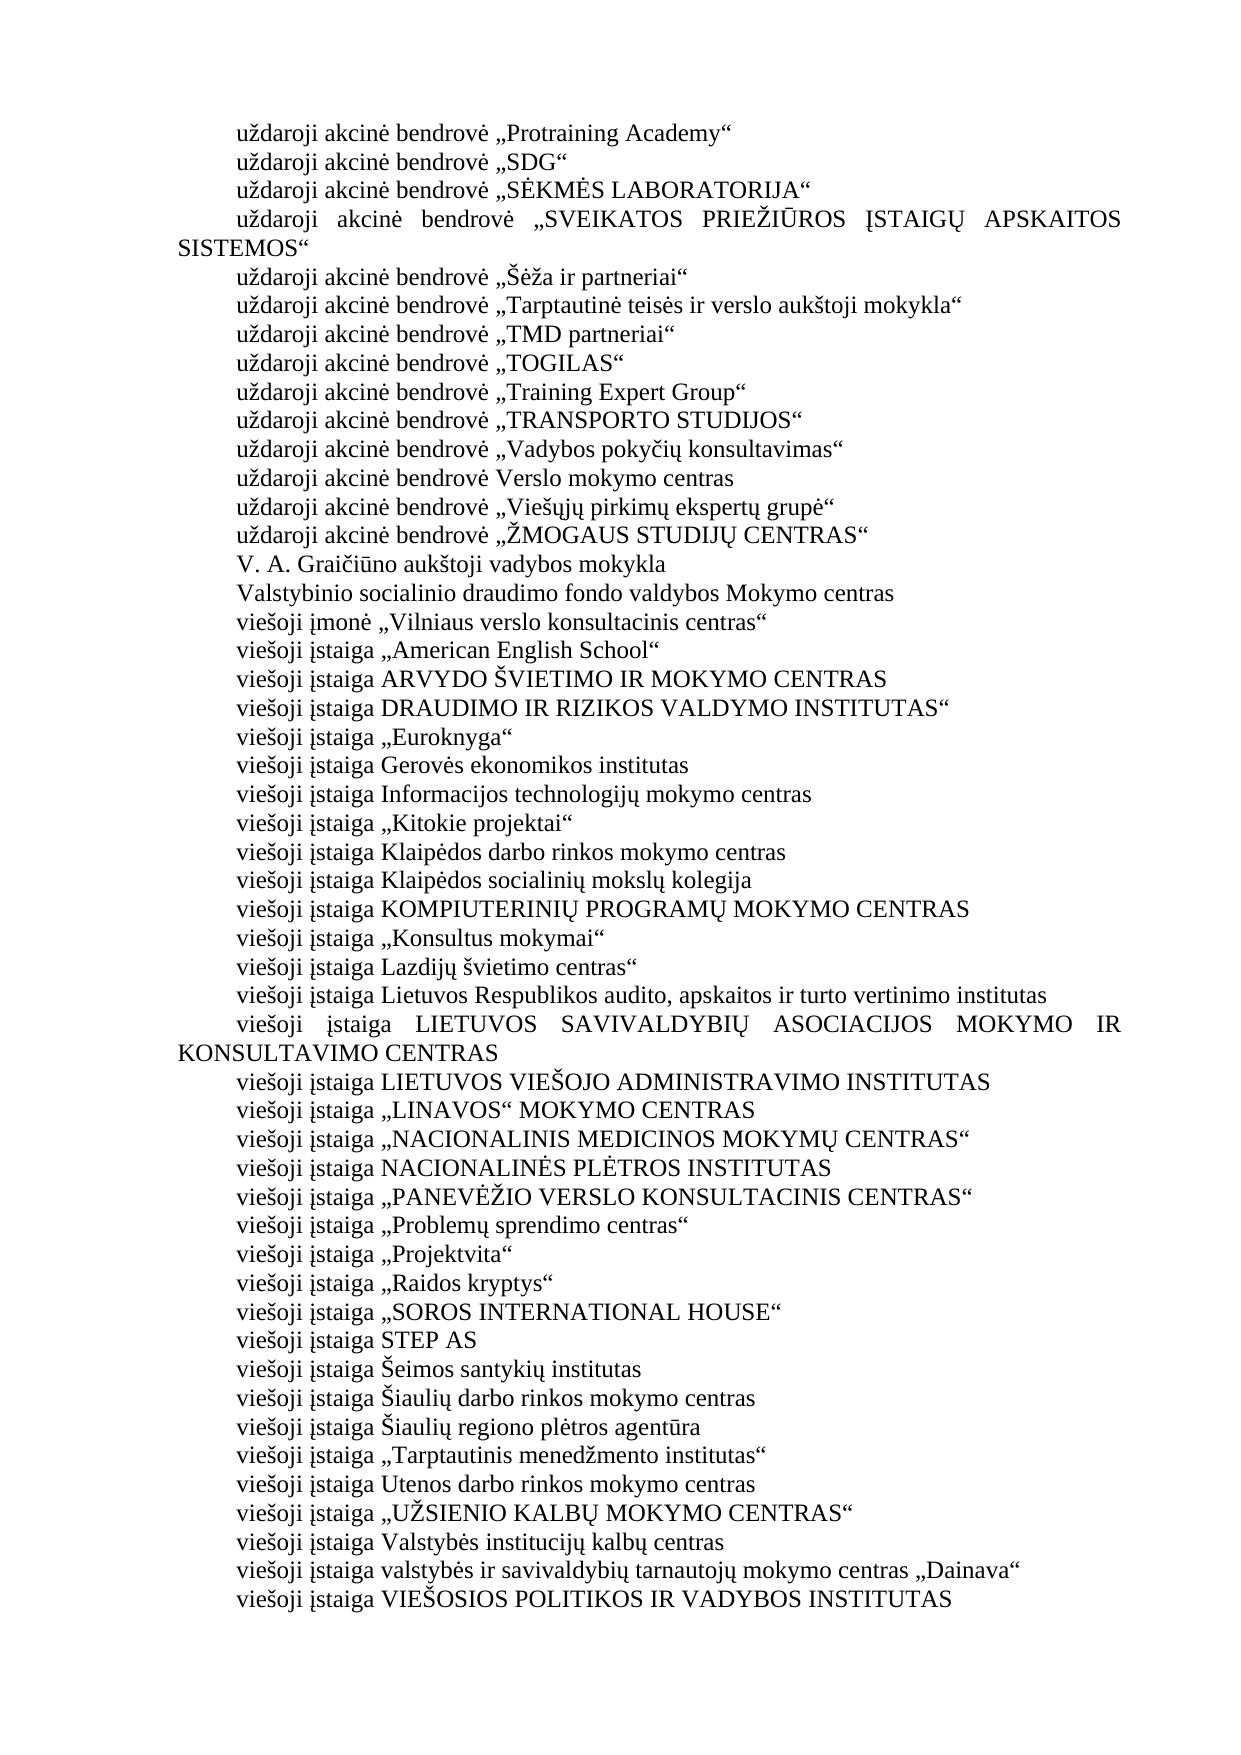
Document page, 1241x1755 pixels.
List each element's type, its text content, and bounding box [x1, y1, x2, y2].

text viešoji įstaiga Šiaulių regiono plėtros agentūra [177, 1412, 1122, 1441]
text viešoji įstaiga Informacijos technologijų mokymo centras [177, 779, 1122, 808]
text viešoji įstaiga „Projektvita“ [177, 1239, 1122, 1268]
text viešoji įstaiga LIETUVOS SAVIVALDYBIŲ ASOCIACIJOS MOKYMO IR KONSULTAVIMO CENTRAS [177, 1009, 1122, 1067]
text uždaroji akcinė bendrovė „ŽMOGAUS STUDIJŲ CENTRAS“ [177, 521, 1122, 549]
text viešoji įstaiga „PANEVĖŽIO VERSLO KONSULTACINIS CENTRAS“ [177, 1182, 1122, 1211]
text viešoji įstaiga „SOROS INTERNATIONAL HOUSE“ [177, 1297, 1122, 1326]
text viešoji įstaiga DRAUDIMO IR RIZIKOS VALDYMO INSTITUTAS“ [177, 693, 1122, 722]
text uždaroji akcinė bendrovė „Protraining Academy“ [177, 118, 1122, 147]
text uždaroji akcinė bendrovė Verslo mokymo centras [177, 463, 1122, 492]
text viešoji įstaiga „UŽSIENIO KALBŲ MOKYMO CENTRAS“ [177, 1498, 1122, 1527]
text viešoji įstaiga „American English School“ [177, 636, 1122, 664]
text viešoji įstaiga Klaipėdos socialinių mokslų kolegija [177, 866, 1122, 894]
text uždaroji akcinė bendrovė „Tarptautinė teisės ir verslo aukštoji mokykla“ [177, 291, 1122, 319]
text viešoji įstaiga STEP AS [177, 1326, 1122, 1354]
text uždaroji akcinė bendrovė „TRANSPORTO STUDIJOS“ [177, 406, 1122, 434]
text uždaroji akcinė bendrovė „Vadybos pokyčių konsultavimas“ [177, 434, 1122, 463]
text viešoji įstaiga valstybės ir savivaldybių tarnautojų mokymo centras „Dainava“ [177, 1556, 1122, 1584]
text viešoji įstaiga Lietuvos Respublikos audito, apskaitos ir turto vertinimo institutas [177, 981, 1122, 1009]
text uždaroji akcinė bendrovė „SDG“ [177, 147, 1122, 176]
text uždaroji akcinė bendrovė „Viešųjų pirkimų ekspertų grupė“ [177, 492, 1122, 521]
text viešoji įstaiga NACIONALINĖS PLĖTROS INSTITUTAS [177, 1153, 1122, 1182]
text viešoji įstaiga „LINAVOS“ MOKYMO CENTRAS [177, 1096, 1122, 1124]
text viešoji įstaiga Klaipėdos darbo rinkos mokymo centras [177, 837, 1122, 866]
text viešoji įstaiga KOMPIUTERINIŲ PROGRAMŲ MOKYMO CENTRAS [177, 894, 1122, 923]
text uždaroji akcinė bendrovė „TMD partneriai“ [177, 319, 1122, 348]
text viešoji įstaiga „Raidos kryptys“ [177, 1268, 1122, 1297]
text viešoji įstaiga VIEŠOSIOS POLITIKOS IR VADYBOS INSTITUTAS [177, 1584, 1122, 1613]
text viešoji įstaiga Valstybės institucijų kalbų centras [177, 1527, 1122, 1556]
text viešoji įstaiga Šiaulių darbo rinkos mokymo centras [177, 1383, 1122, 1412]
text viešoji įstaiga „Euroknyga“ [177, 722, 1122, 751]
text V. A. Graičiūno aukštoji vadybos mokykla [177, 549, 1122, 578]
text uždaroji akcinė bendrovė „Šėža ir partneriai“ [177, 262, 1122, 291]
text uždaroji akcinė bendrovė „SVEIKATOS PRIEŽIŪROS ĮSTAIGŲ APSKAITOS SISTEMOS“ [177, 204, 1122, 262]
text Valstybinio socialinio draudimo fondo valdybos Mokymo centras [177, 578, 1122, 607]
text viešoji įstaiga Lazdijų švietimo centras“ [177, 952, 1122, 981]
text viešoji įstaiga „Problemų sprendimo centras“ [177, 1211, 1122, 1239]
text viešoji įstaiga „NACIONALINIS MEDICINOS MOKYMŲ CENTRAS“ [177, 1124, 1122, 1153]
text viešoji įstaiga Utenos darbo rinkos mokymo centras [177, 1469, 1122, 1498]
text viešoji įstaiga „Konsultus mokymai“ [177, 923, 1122, 952]
text uždaroji akcinė bendrovė „SĖKMĖS LABORATORIJA“ [177, 176, 1122, 204]
text viešoji įstaiga ARVYDO ŠVIETIMO IR MOKYMO CENTRAS [177, 664, 1122, 693]
text uždaroji akcinė bendrovė „TOGILAS“ [177, 348, 1122, 377]
text uždaroji akcinė bendrovė „Training Expert Group“ [177, 377, 1122, 406]
text viešoji įmonė „Vilniaus verslo konsultacinis centras“ [177, 607, 1122, 636]
text viešoji įstaiga Šeimos santykių institutas [177, 1354, 1122, 1383]
text viešoji įstaiga Gerovės ekonomikos institutas [177, 751, 1122, 779]
text viešoji įstaiga „Tarptautinis menedžmento institutas“ [177, 1441, 1122, 1469]
text viešoji įstaiga LIETUVOS VIEŠOJO ADMINISTRAVIMO INSTITUTAS [177, 1067, 1122, 1096]
text viešoji įstaiga „Kitokie projektai“ [177, 808, 1122, 837]
